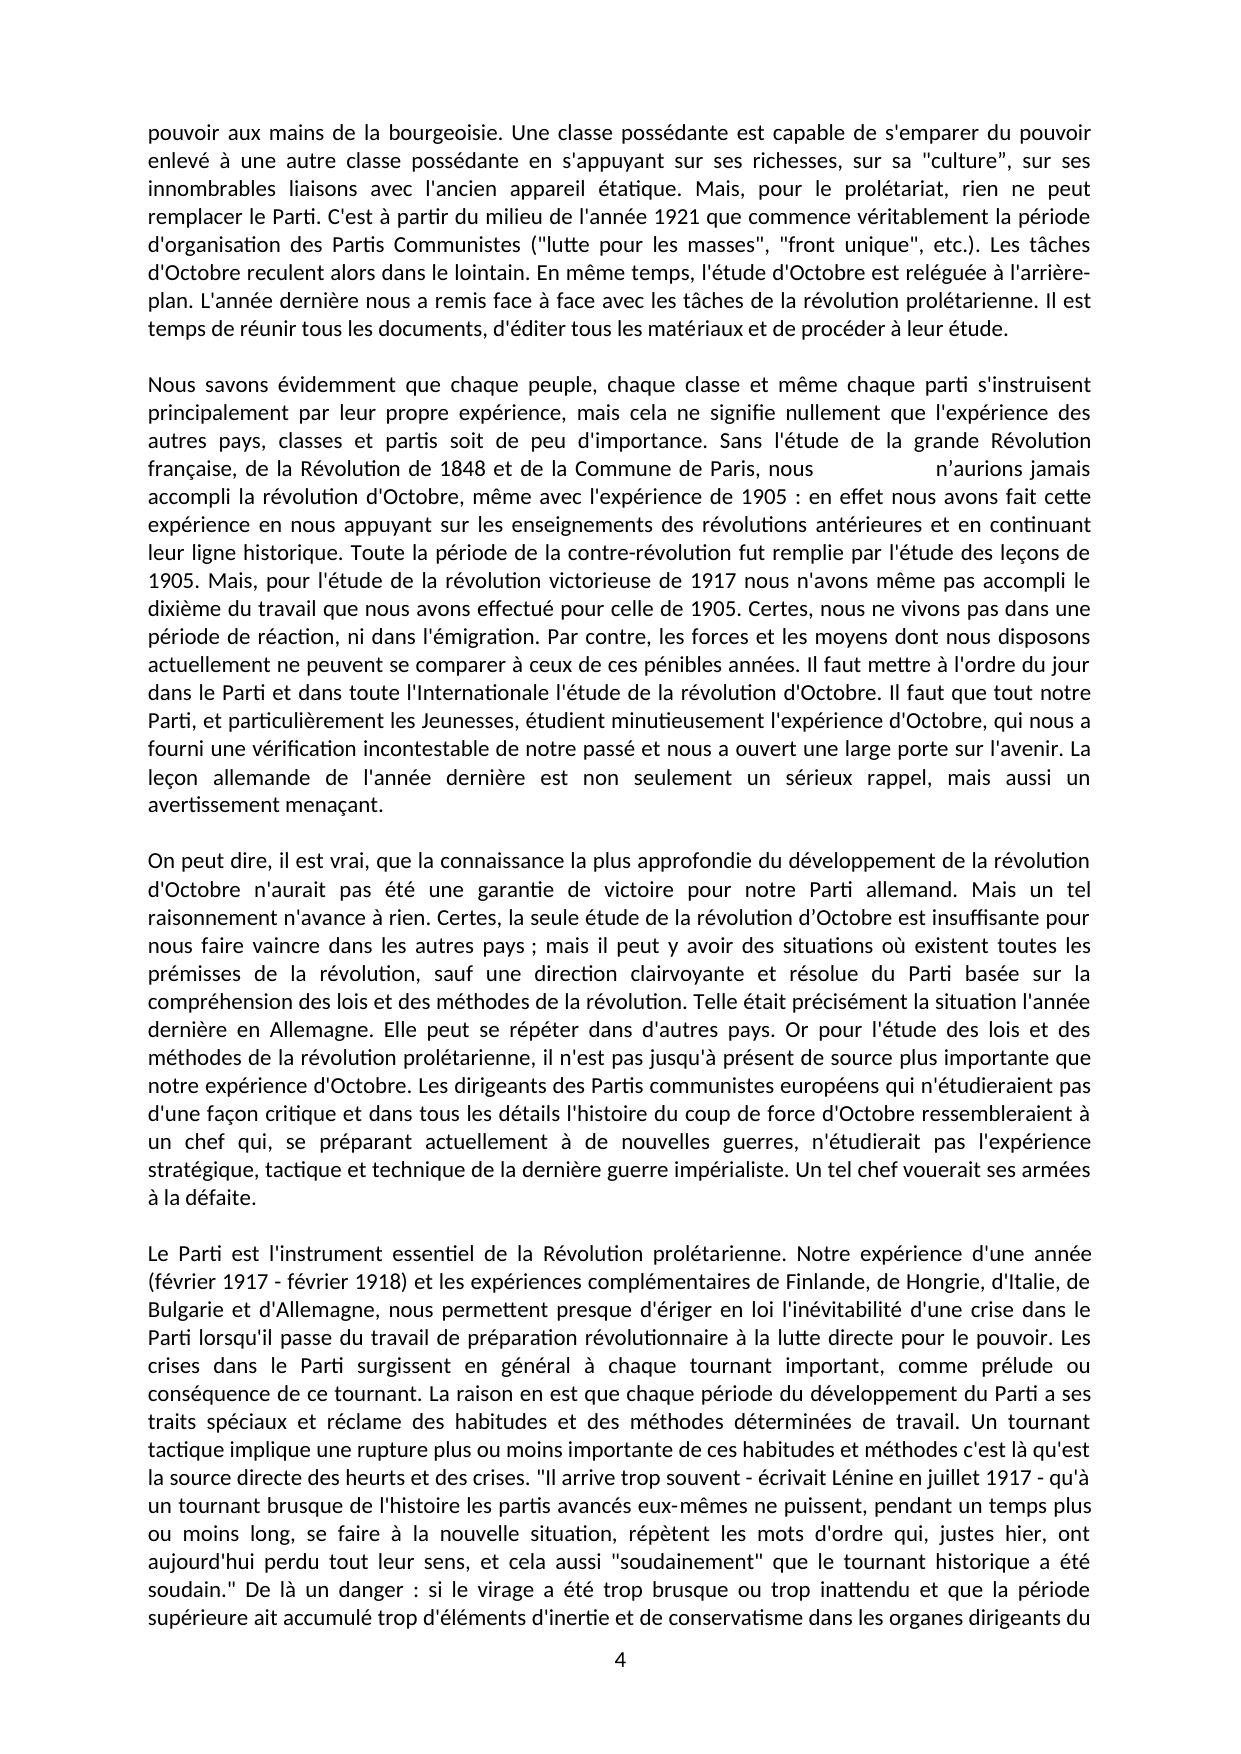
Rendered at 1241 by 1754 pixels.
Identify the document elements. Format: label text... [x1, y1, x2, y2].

text pouvoir aux mains de la bourgeoisie. Une classe possédante est capable de s'emparer du pouvoir enlevé à une autre classe possédante en s'appuyant sur ses richesses, sur sa "culture”, sur ses innombrables liaisons avec l'ancien appareil étatique. Mais, pour le prolétariat, rien ne peut remplacer le Parti. C'est à partir du milieu de l'année 1921 que commence véritablement la période d'organisation des Partis Communistes ("lutte pour les masses", "front unique", etc.). Les tâches d'Octobre reculent alors dans le lointain. En même temps, l'étude d'Octobre est reléguée à l'arrière-plan. L'année dernière nous a remis face à face avec les tâches de la révolution prolétarienne. Il est temps de réunir tous les documents, d'éditer tous les maté­riaux et de procéder à leur étude. [148, 118, 1093, 342]
text Le Parti est l'instrument essentiel de la Révolution proléta­rienne. Notre expérience d'une année (février 1917 - février 1918) et les expériences complémentaires de Finlande, de Hongrie, d'Italie, de Bulgarie et d'Allemagne, nous permettent presque d'ériger en loi l'inévitabilité d'une crise dans le Parti lorsqu'il passe du travail de préparation révolutionnaire à la lutte directe pour le pouvoir. Les crises dans le Parti surgissent en général à chaque tournant important, comme prélude ou conséquence de ce tournant. La raison en est que chaque période du développement du Parti a ses traits spéciaux et réclame des habitudes et des méthodes déterminées de travail. Un tournant tactique implique une rupture plus ou moins importante de ces habitudes et méthodes c'est là qu'est la source directe des heurts et des crises. "Il arrive trop souvent - écrivait Lénine en juillet 1917 - qu'à un tournant brusque de l'histoire les partis avancés eux-­mêmes ne puissent, pendant un temps plus ou moins long, se faire à la nouvelle situation, répètent les mots d'ordre qui, justes hier, ont aujourd'hui perdu tout leur sens, et cela aussi "soudainement" que le tournant historique a été soudain." De là un danger : si le virage a été trop brusque ou trop inattendu et que la période supérieure ait accumulé trop d'éléments d'inertie et de conservatisme dans les organes dirigeants du [148, 1239, 1093, 1631]
text On peut dire, il est vrai, que la connaissance la plus approfondie du développement de la révolution d'Octobre n'aurait pas été une garantie de victoire pour notre Parti allemand. Mais un tel raisonnement n'avance à rien. Certes, la seule étude de la révolution d’Octobre est insuffisante pour nous faire vaincre dans les autres pays ; mais il peut y avoir des situations où existent toutes les prémisses de la révolution, sauf une direction clairvoyante et résolue du Parti basée sur la compréhension des lois et des méthodes de la révolution. Telle était précisément la situation l'année dernière en Allemagne. Elle peut se répéter dans d'autres pays. Or pour l'étude des lois et des méthodes de la révolution prolétarienne, il n'est pas jusqu'à présent de source plus importante que notre expérience d'Octobre. Les dirigeants des Partis communistes européens qui n'étudieraient pas d'une façon critique et dans tous les détails l'histoire du coup de force d'Octobre ressembleraient à un chef qui, se préparant actuellement à de nouvelles guerres, n'étudierait pas l'expérience stratégique, tactique et technique de la dernière guerre impérialiste. Un tel chef vouerait ses armées à la défaite. [148, 847, 1093, 1211]
text Nous savons évidemment que chaque peuple, chaque classe et même chaque parti s'instruisent principalement par leur propre expérience, mais cela ne signifie nullement que l'expérience des autres pays, classes et partis soit de peu d'importance. Sans l'étude de la grande Révolution française, de la Révolution de 1848 et de la Commune de Paris, nous n’aurions jamais accompli la révolution d'Octobre, même avec l'expérience de 1905 : en effet nous avons fait cette expérience en nous appuyant sur les enseignements des révolutions antérieures et en continuant leur ligne historique. Toute la période de la contre-révolution fut remplie par l'étude des leçons de 1905. Mais, pour l'étude de la révolution victorieuse de 1917 nous n'avons même pas accompli le dixième du travail que nous avons effectué pour celle de 1905. Certes, nous ne vivons pas dans une période de réaction, ni dans l'émigration. Par contre, les forces et les moyens dont nous disposons actuellement ne peuvent se comparer à ceux de ces pénibles années. Il faut mettre à l'ordre du jour dans le Parti et dans toute l'Internationale l'étude de la révolution d'Octobre. Il faut que tout notre Parti, et particulièrement les Jeunesses, étudient minutieusement l'expérience d'Octobre, qui nous a fourni une vérification incontestable de notre passé et nous a ouvert une large porte sur l'avenir. La leçon allemande de l'année dernière est non seulement un sérieux rappel, mais aussi un avertissement menaçant. [148, 370, 1093, 819]
